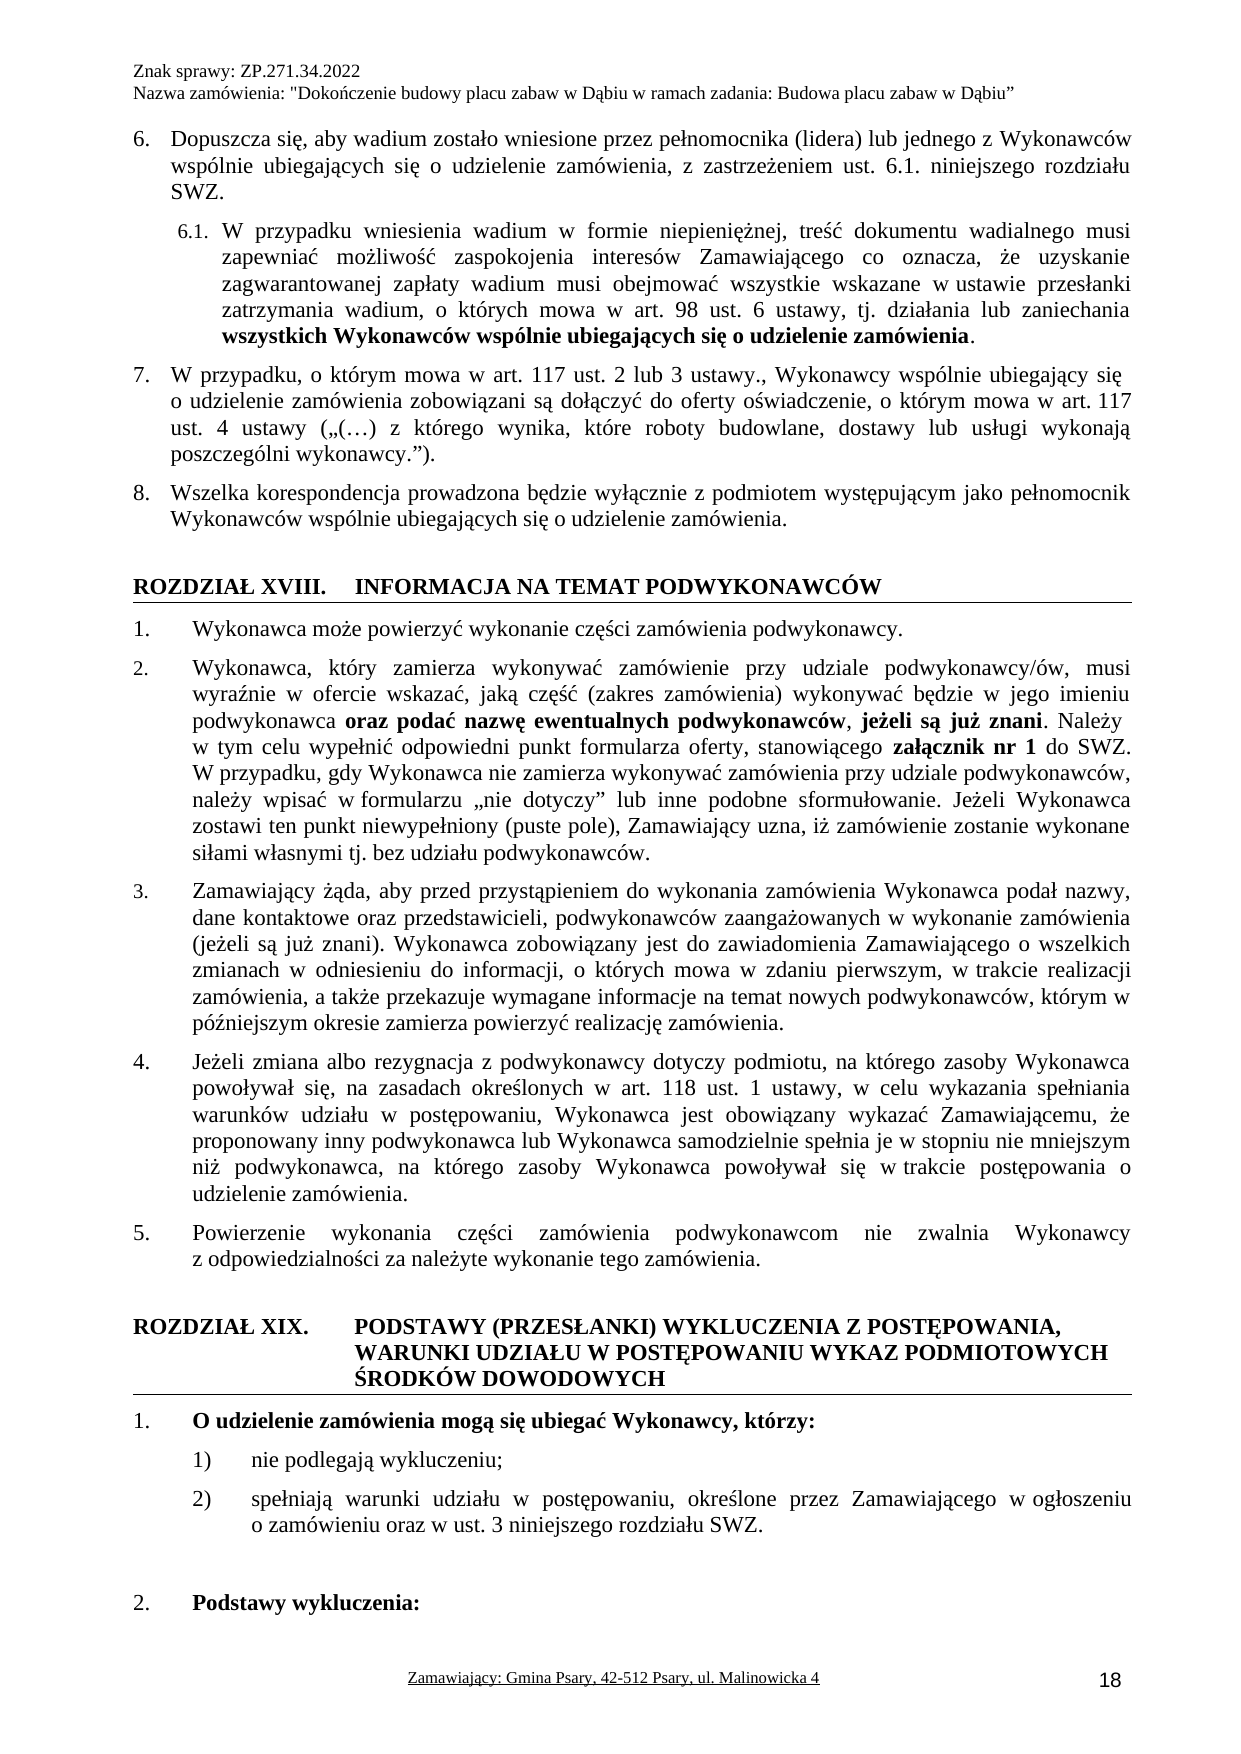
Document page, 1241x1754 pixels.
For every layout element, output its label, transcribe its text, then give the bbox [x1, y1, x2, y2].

text ROZDZIAŁ XVIII. INFORMACJA NA TEMAT PODWYKONAWCÓW [133, 573, 1132, 602]
list Podstawy wykluczenia: [133, 1589, 1132, 1616]
text ROZDZIAŁ XIX. PODSTAWY (PRZESŁANKI) WYKLUCZENIA Z POSTĘPOWANIA, WARUNKI UDZIAŁU W POSTĘPOWANIU WYKAZ PODMIOTOWYCH ŚRODKÓW DOWODOWYCH [133, 1313, 1132, 1394]
list Wykonawca, który zamierza wykonywać zamówienie przy udziale podwykonawcy/ów, musi wyraźnie w ofercie wskazać, jaką część (zakres zamówienia) wykonywać będzie w jego imieniu podwykonawca oraz podać nazwę ewentualnych podwykonawców, jeżeli są już znani. Należy w tym celu wypełnić odpowiedni punkt formularza oferty, stanowiącego załącznik nr 1 do SWZ. W przypadku, gdy Wykonawca nie zamierza wykonywać zamówienia przy udziale podwykonawców, należy wpisać w formularzu „nie dotyczy” lub inne podobne sformułowanie. Jeżeli Wykonawca zostawi ten punkt niewypełniony (puste pole), Zamawiający uzna, iż zamówienie zostanie wykonane siłami własnymi tj. bez udziału podwykonawców. [133, 654, 1132, 865]
list W przypadku, o którym mowa w art. 117 ust. 2 lub 3 ustawy., Wykonawcy wspólnie ubiegający się o udzielenie zamówienia zobowiązani są dołączyć do oferty oświadczenie, o którym mowa w art. 117 ust. 4 ustawy („(…) z którego wynika, które roboty budowlane, dostawy lub usługi wykonają poszczególni wykonawcy.”). [133, 361, 1132, 467]
list Zamawiający żąda, aby przed przystąpieniem do wykonania zamówienia Wykonawca podał nazwy, dane kontaktowe oraz przedstawicieli, podwykonawców zaangażowanych w wykonanie zamówienia (jeżeli są już znani). Wykonawca zobowiązany jest do zawiadomienia Zamawiającego o wszelkich zmianach w odniesieniu do informacji, o których mowa w zdaniu pierwszym, w trakcie realizacji zamówienia, a także przekazuje wymagane informacje na temat nowych podwykonawców, którym w późniejszym okresie zamierza powierzyć realizację zamówienia. [133, 877, 1132, 1036]
list Jeżeli zmiana albo rezygnacja z podwykonawcy dotyczy podmiotu, na którego zasoby Wykonawca powoływał się, na zasadach określonych w art. 118 ust. 1 ustawy, w celu wykazania spełniania warunków udziału w postępowaniu, Wykonawca jest obowiązany wykazać Zamawiającemu, że proponowany inny podwykonawca lub Wykonawca samodzielnie spełnia je w stopniu nie mniejszym niż podwykonawca, na którego zasoby Wykonawca powoływał się w trakcie postępowania o udzielenie zamówienia. [133, 1048, 1132, 1206]
list Dopuszcza się, aby wadium zostało wniesione przez pełnomocnika (lidera) lub jednego z Wykonawców wspólnie ubiegających się o udzielenie zamówienia, z zastrzeżeniem ust. 6.1. niniejszego rozdziału SWZ. [133, 125, 1132, 204]
list W przypadku wniesienia wadium w formie niepieniężnej, treść dokumentu wadialnego musi zapewniać możliwość zaspokojenia interesów Zamawiającego co oznacza, że uzyskanie zagwarantowanej zapłaty wadium musi obejmować wszystkie wskazane w ustawie przesłanki zatrzymania wadium, o których mowa w art. 98 ust. 6 ustawy, tj. działania lub zaniechania wszystkich Wykonawców wspólnie ubiegających się o udzielenie zamówienia. [177, 217, 1132, 349]
list nie podlegają wykluczeniu; [192, 1446, 1132, 1473]
list O udzielenie zamówienia mogą się ubiegać Wykonawcy, którzy: [133, 1407, 1132, 1434]
list Wykonawca może powierzyć wykonanie części zamówienia podwykonawcy. [133, 615, 1132, 642]
list Wszelka korespondencja prowadzona będzie wyłącznie z podmiotem występującym jako pełnomocnik Wykonawców wspólnie ubiegających się o udzielenie zamówienia. [133, 479, 1132, 532]
list Powierzenie wykonania części zamówienia podwykonawcom nie zwalnia Wykonawcy z odpowiedzialności za należyte wykonanie tego zamówienia. [133, 1219, 1132, 1271]
list spełniają warunki udziału w postępowaniu, określone przez Zamawiającego w ogłoszeniu o zamówieniu oraz w ust. 3 niniejszego rozdziału SWZ. [192, 1485, 1132, 1538]
